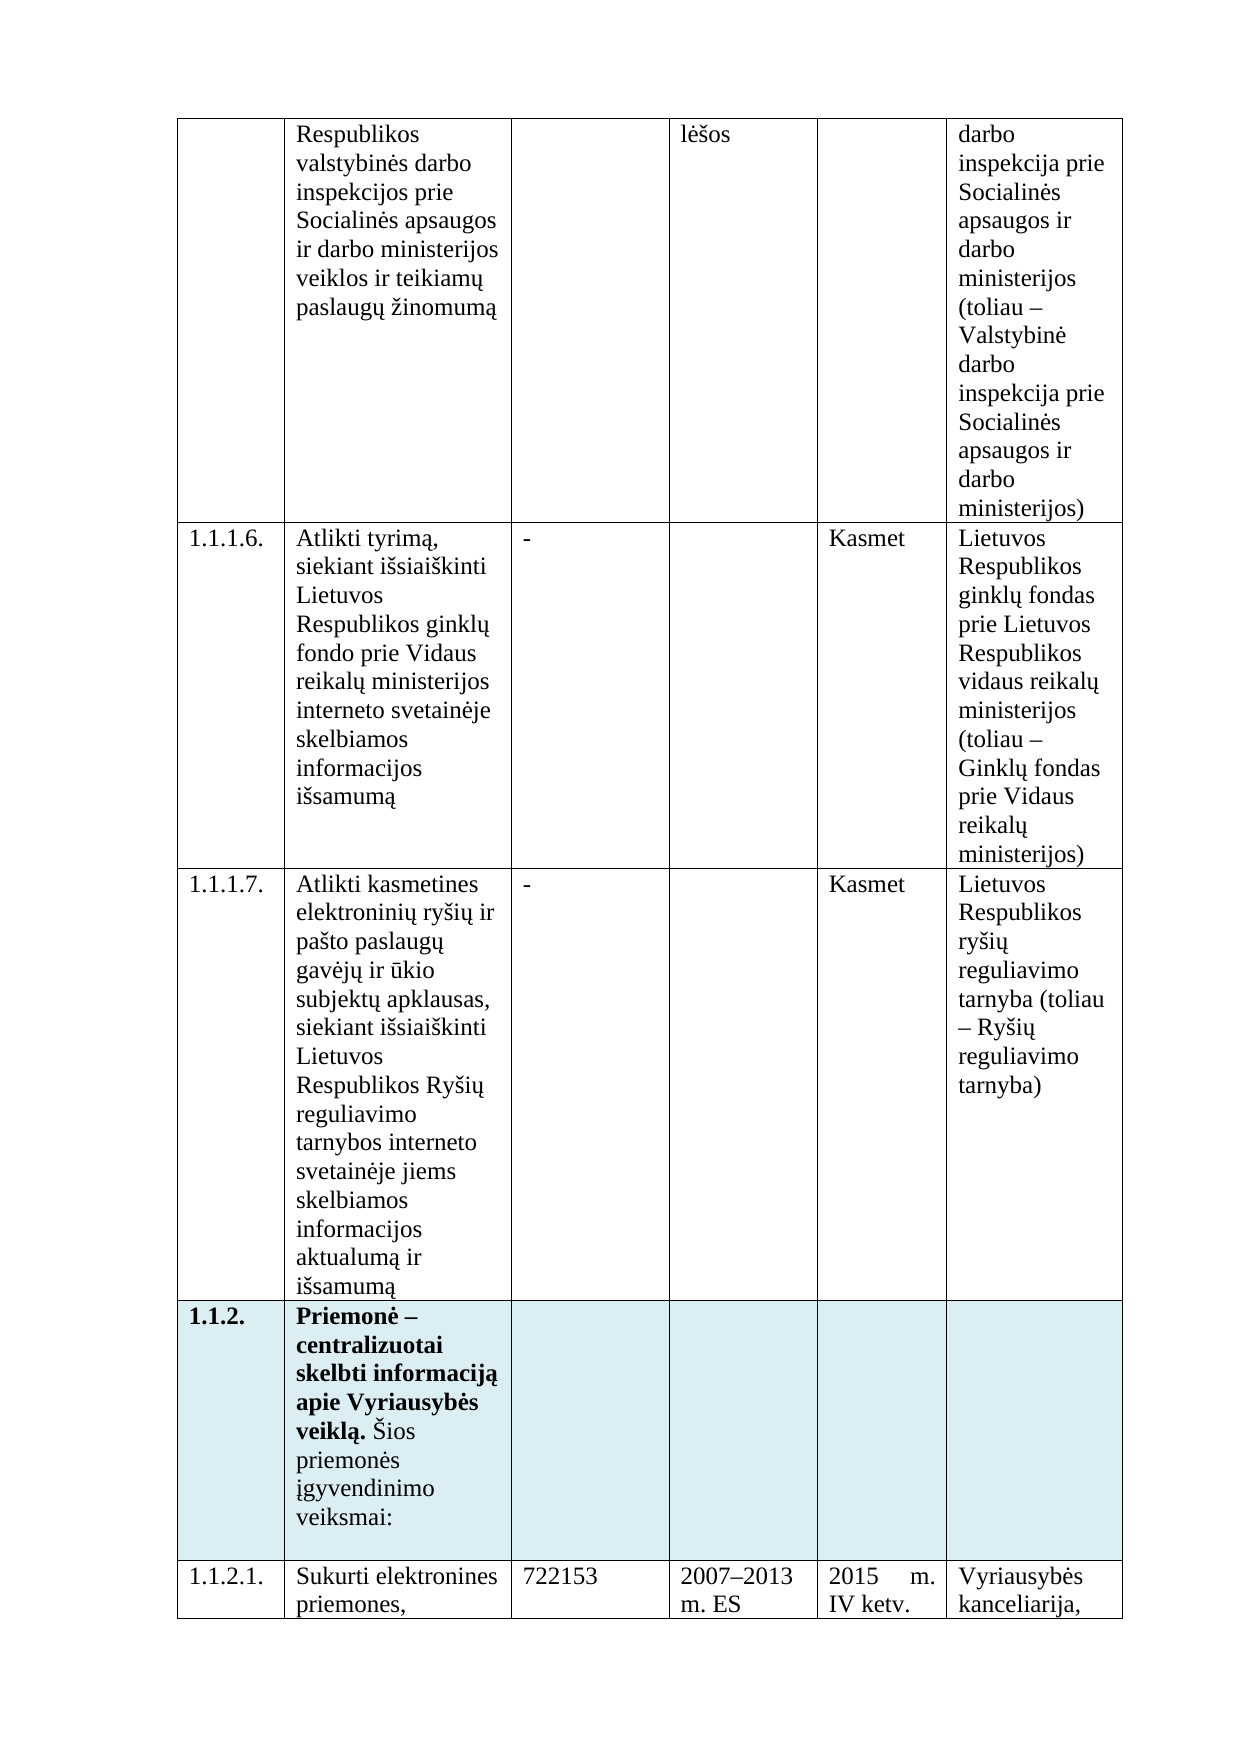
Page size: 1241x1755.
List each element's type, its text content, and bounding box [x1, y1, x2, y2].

table_cell [947, 1301, 1122, 1560]
table_cell [670, 523, 817, 868]
table_cell [670, 869, 817, 1300]
table_cell Respublikos valstybinės darbo inspekcijos prie Socialinės apsaugos ir darbo ministerijos veiklos ir teikiamų paslaugų žinomumą [285, 119, 511, 522]
table_cell Kasmet [818, 869, 946, 1300]
table_cell 2015 m. IV ketv. [818, 1561, 946, 1618]
table_cell [670, 1301, 817, 1560]
table_cell Lietuvos Respublikos ginklų fondas prie Lietuvos Respublikos vidaus reikalų ministerijos (toliau – Ginklų fondas prie Vidaus reikalų ministerijos) [947, 523, 1122, 868]
table_cell Lietuvos Respublikos ryšių reguliavimo tarnyba (toliau – Ryšių reguliavimo tarnyba) [947, 869, 1122, 1300]
table_cell Vyriausybės kanceliarija, [947, 1561, 1122, 1618]
table_cell [512, 119, 669, 522]
table_cell Priemonė – centralizuotai skelbti informaciją apie Vyriausybės veiklą. Šios priemonės įgyvendinimo veiksmai: [285, 1301, 511, 1560]
table_cell 1.1.2.1. [178, 1561, 284, 1618]
table_cell Sukurti elektronines priemones, [285, 1561, 511, 1618]
table_cell darbo inspekcija prie Socialinės apsaugos ir darbo ministerijos (toliau – Valstybinė darbo inspekcija prie Socialinės apsaugos ir darbo ministerijos) [947, 119, 1122, 522]
table_cell 2007–2013 m. ES [670, 1561, 817, 1618]
table_cell [818, 1301, 946, 1560]
table_cell - [512, 869, 669, 1300]
table_cell - [512, 523, 669, 868]
table_cell [818, 119, 946, 522]
table_cell [512, 1301, 669, 1560]
table_cell Kasmet [818, 523, 946, 868]
table_cell Atlikti tyrimą, siekiant išsiaiškinti Lietuvos Respublikos ginklų fondo prie Vidaus reikalų ministerijos interneto svetainėje skelbiamos informacijos išsamumą [285, 523, 511, 868]
table_cell 1.1.2. [178, 1301, 284, 1560]
table_cell lėšos [670, 119, 817, 522]
table_cell 722153 [512, 1561, 669, 1618]
table_cell 1.1.1.7. [178, 869, 284, 1300]
table_cell Atlikti kasmetines elektroninių ryšių ir pašto paslaugų gavėjų ir ūkio subjektų apklausas, siekiant išsiaiškinti Lietuvos Respublikos Ryšių reguliavimo tarnybos interneto svetainėje jiems skelbiamos informacijos aktualumą ir išsamumą [285, 869, 511, 1300]
table_cell [178, 119, 284, 522]
table_cell 1.1.1.6. [178, 523, 284, 868]
